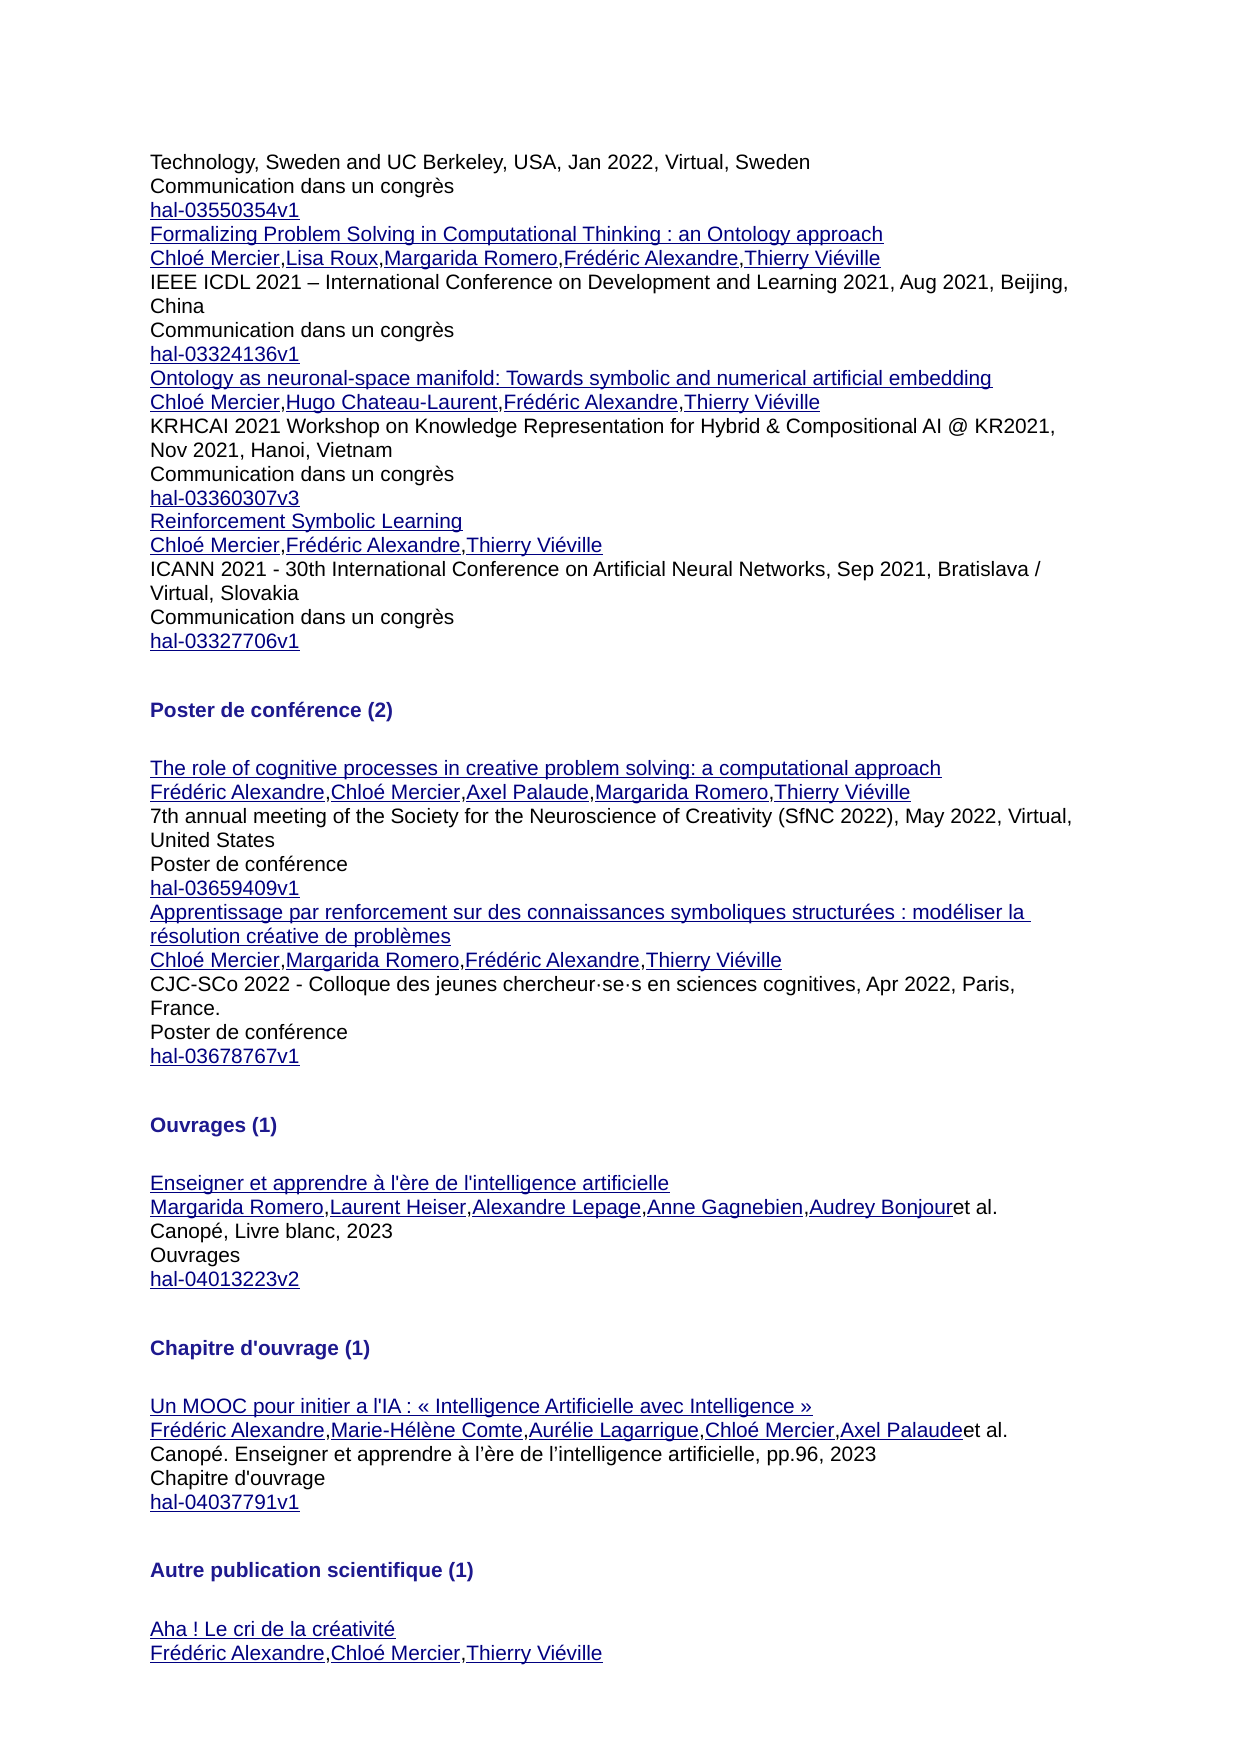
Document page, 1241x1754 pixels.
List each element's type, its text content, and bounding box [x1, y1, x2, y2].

table_cell Apprentissage par renforcement sur des connaissances symboliques structurées : modéliser la résolution créative de problèmes Chloé Mercier,Margarida Romero,Frédéric Alexandre,Thierry Viéville CJC-SCo 2022 - Colloque des jeunes chercheur·se·s en sciences cognitives, Apr 2022, Paris, France. Poster de conférence hal-03678767v1 [150, 900, 1090, 1068]
table_header Un MOOC pour initier a l'IA : « Intelligence Artificielle avec Intelligence » Frédéric Alexandre,Marie-Hélène Comte,Aurélie Lagarrigue,Chloé Mercier,Axel Palaudeet al. Canopé. Enseigner et apprendre à l’ère de l’intelligence artificielle, pp.96, 2023 Chapitre d'ouvrage hal-04037791v1 [150, 1394, 1090, 1513]
table_cell Formalizing Problem Solving in Computational Thinking : an Ontology approach Chloé Mercier,Lisa Roux,Margarida Romero,Frédéric Alexandre,Thierry Viéville IEEE ICDL 2021 – International Conference on Development and Learning 2021, Aug 2021, Beijing, China Communication dans un congrès hal-03324136v1 [150, 222, 1090, 366]
subtitle Ouvrages (1) [150, 1112, 1090, 1136]
table_header Aha ! Le cri de la créativité Frédéric Alexandre,Chloé Mercier,Thierry Viéville [150, 1617, 1090, 1664]
subtitle Autre publication scientifique (1) [150, 1558, 1090, 1582]
table_cell Ontology as neuronal-space manifold: Towards symbolic and numerical artificial embedding Chloé Mercier,Hugo Chateau-Laurent,Frédéric Alexandre,Thierry Viéville KRHCAI 2021 Workshop on Knowledge Representation for Hybrid & Compositional AI @ KR2021, Nov 2021, Hanoi, Vietnam Communication dans un congrès hal-03360307v3 [150, 366, 1090, 509]
subtitle Poster de conférence (2) [150, 698, 1090, 722]
table_cell Technology, Sweden and UC Berkeley, USA, Jan 2022, Virtual, Sweden Communication dans un congrès hal-03550354v1 [150, 150, 1090, 222]
subtitle Chapitre d'ouvrage (1) [150, 1335, 1090, 1359]
table_cell Reinforcement Symbolic Learning Chloé Mercier,Frédéric Alexandre,Thierry Viéville ICANN 2021 - 30th International Conference on Artificial Neural Networks, Sep 2021, Bratislava / Virtual, Slovakia Communication dans un congrès hal-03327706v1 [150, 509, 1090, 653]
table_header Enseigner et apprendre à l'ère de l'intelligence artificielle Margarida Romero,Laurent Heiser,Alexandre Lepage,Anne Gagnebien,Audrey Bonjouret al. Canopé, Livre blanc, 2023 Ouvrages hal-04013223v2 [150, 1171, 1090, 1291]
table_header The role of cognitive processes in creative problem solving: a computational approach Frédéric Alexandre,Chloé Mercier,Axel Palaude,Margarida Romero,Thierry Viéville 7th annual meeting of the Society for the Neuroscience of Creativity (SfNC 2022), May 2022, Virtual, United States Poster de conférence hal-03659409v1 [150, 756, 1090, 900]
